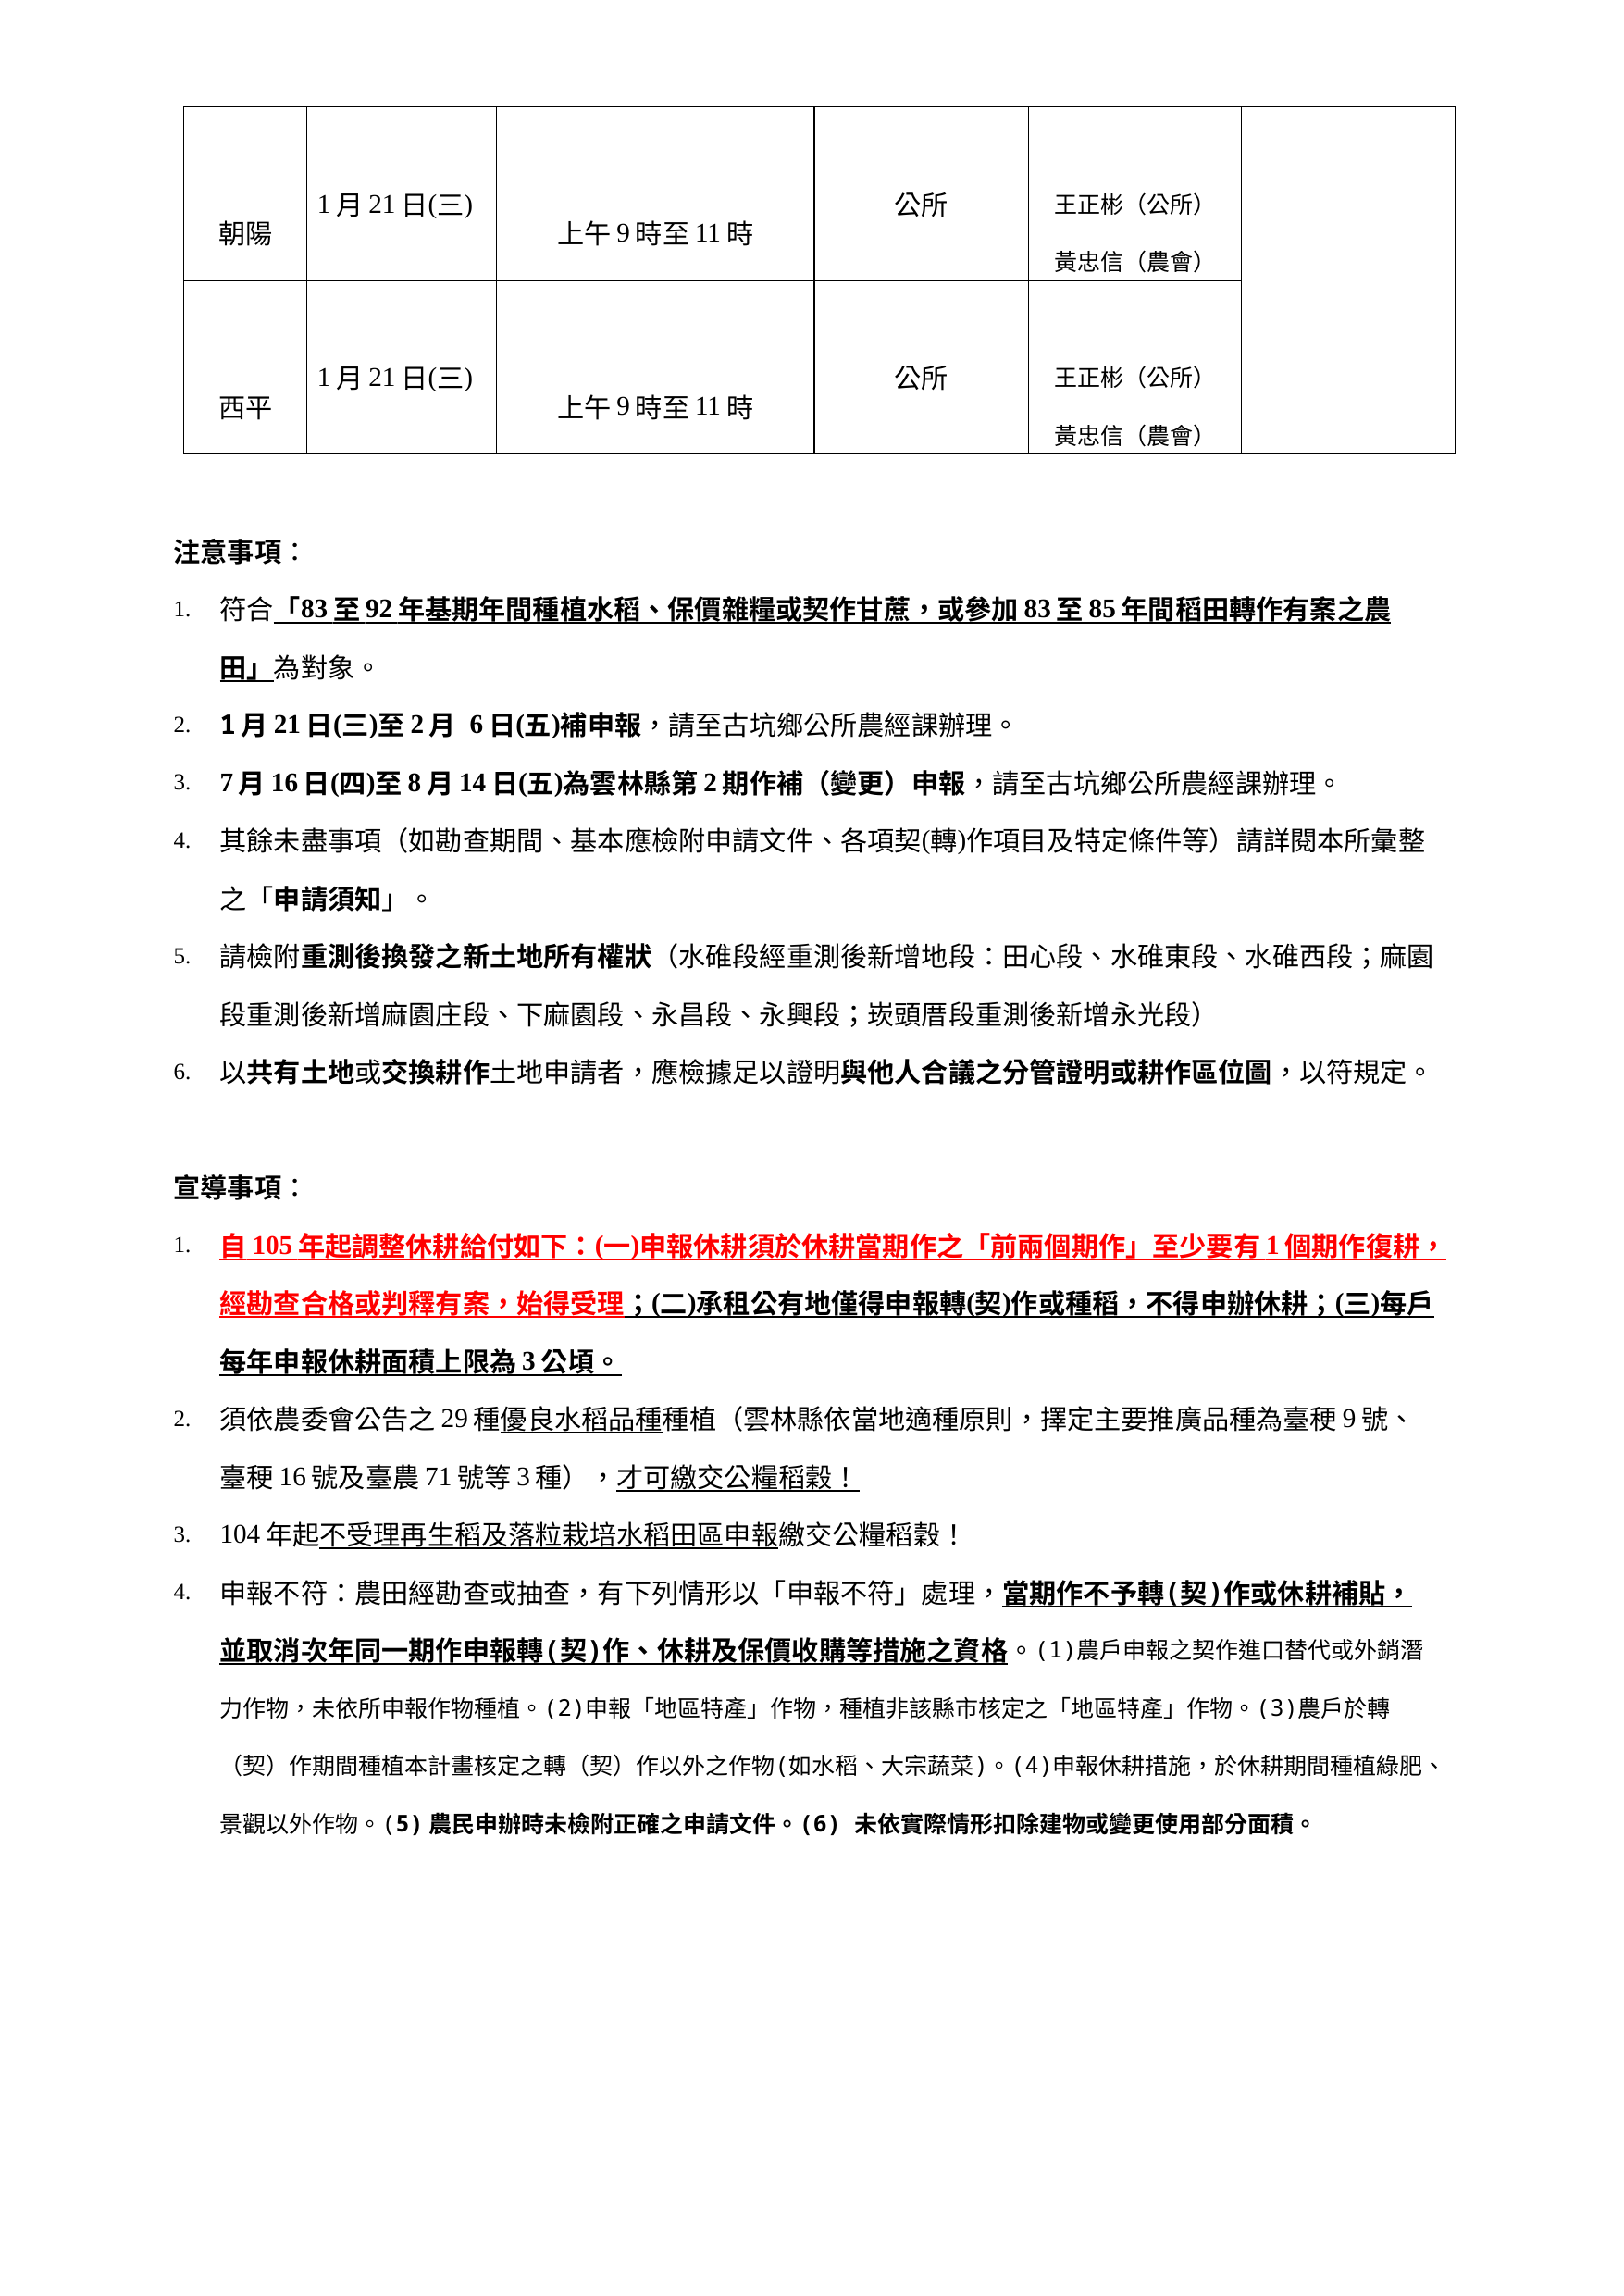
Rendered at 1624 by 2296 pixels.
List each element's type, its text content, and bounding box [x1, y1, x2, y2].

table_cell 朝陽 [184, 107, 306, 280]
list 其餘未盡事項（如勘查期間、基本應檢附申請文件、各項契(轉)作項目及特定條件等）請詳閱本所彙整之「申請須知」。 [173, 800, 1439, 916]
text 宣導事項： [173, 1148, 1439, 1206]
list 自105年起調整休耕給付如下：(一)申報休耕須於休耕當期作之「前兩個期作」至少要有1個期作復耕，經勘查合格或判釋有案，始得受理；(二)承租公有地僅得申報轉(契)作或種稻，不得申辦休耕；(三)每戶每年申報休耕面積上限為3公頃。 [173, 1206, 1439, 1379]
table_cell [1242, 107, 1455, 453]
table_cell 西平 [184, 281, 306, 453]
list 申報不符：農田經勘查或抽查，有下列情形以「申報不符」處理，當期作不予轉(契)作或休耕補貼，並取消次年同一期作申報轉(契)作、休耕及保價收購等措施之資格。(1)農戶申報之契作進口替代或外銷潛力作物，未依所申報作物種植。(2)申報「地區特產」作物，種植非該縣市核定之「地區特產」作物。(3)農戶於轉（契）作期間種植本計畫核定之轉（契）作以外之作物(如水稻、大宗蔬菜)。(4)申報休耕措施，於休耕期間種植綠肥、景觀以外作物。(5) 農民申辦時未檢附正確之申請文件。(6) 未依實際情形扣除建物或變更使用部分面積。 [173, 1553, 1439, 1842]
table_cell 上午9時至11時 [497, 281, 813, 453]
list 7月16日(四)至8月14日(五)為雲林縣第2期作補（變更）申報，請至古坑鄉公所農經課辦理。 [173, 743, 1439, 800]
list 1月21日(三)至2月 6日(五)補申報，請至古坑鄉公所農經課辦理。 [173, 685, 1439, 743]
table_cell 王正彬（公所） 黃忠信（農會） [1029, 107, 1241, 280]
list 符合「83至92年基期年間種植水稻、保價雜糧或契作甘蔗，或參加83至85年間稻田轉作有案之農田」為對象。 [173, 569, 1439, 685]
list 請檢附重測後換發之新土地所有權狀（水碓段經重測後新增地段：田心段、水碓東段、水碓西段；麻園段重測後新增麻園庄段、下麻園段、永昌段、永興段；崁頭厝段重測後新增永光段） [173, 916, 1439, 1032]
table_cell 公所 [815, 281, 1028, 453]
list 須依農委會公告之29種優良水稻品種種植（雲林縣依當地適種原則，擇定主要推廣品種為臺稉9號、臺稉16號及臺農71號等3種），才可繳交公糧稻穀！ [173, 1379, 1439, 1495]
list 以共有土地或交換耕作土地申請者，應檢據足以證明與他人合議之分管證明或耕作區位圖，以符規定。 [173, 1032, 1439, 1090]
table_cell 王正彬（公所） 黃忠信（農會） [1029, 281, 1241, 453]
table_cell 1月21日(三) [307, 281, 496, 453]
list 104年起不受理再生稻及落粒栽培水稻田區申報繳交公糧稻穀！ [173, 1495, 1439, 1553]
table_cell 公所 [815, 107, 1028, 280]
text 注意事項： [173, 512, 1439, 569]
table_cell 上午9時至11時 [497, 107, 813, 280]
table_cell 1月21日(三) [307, 107, 496, 280]
